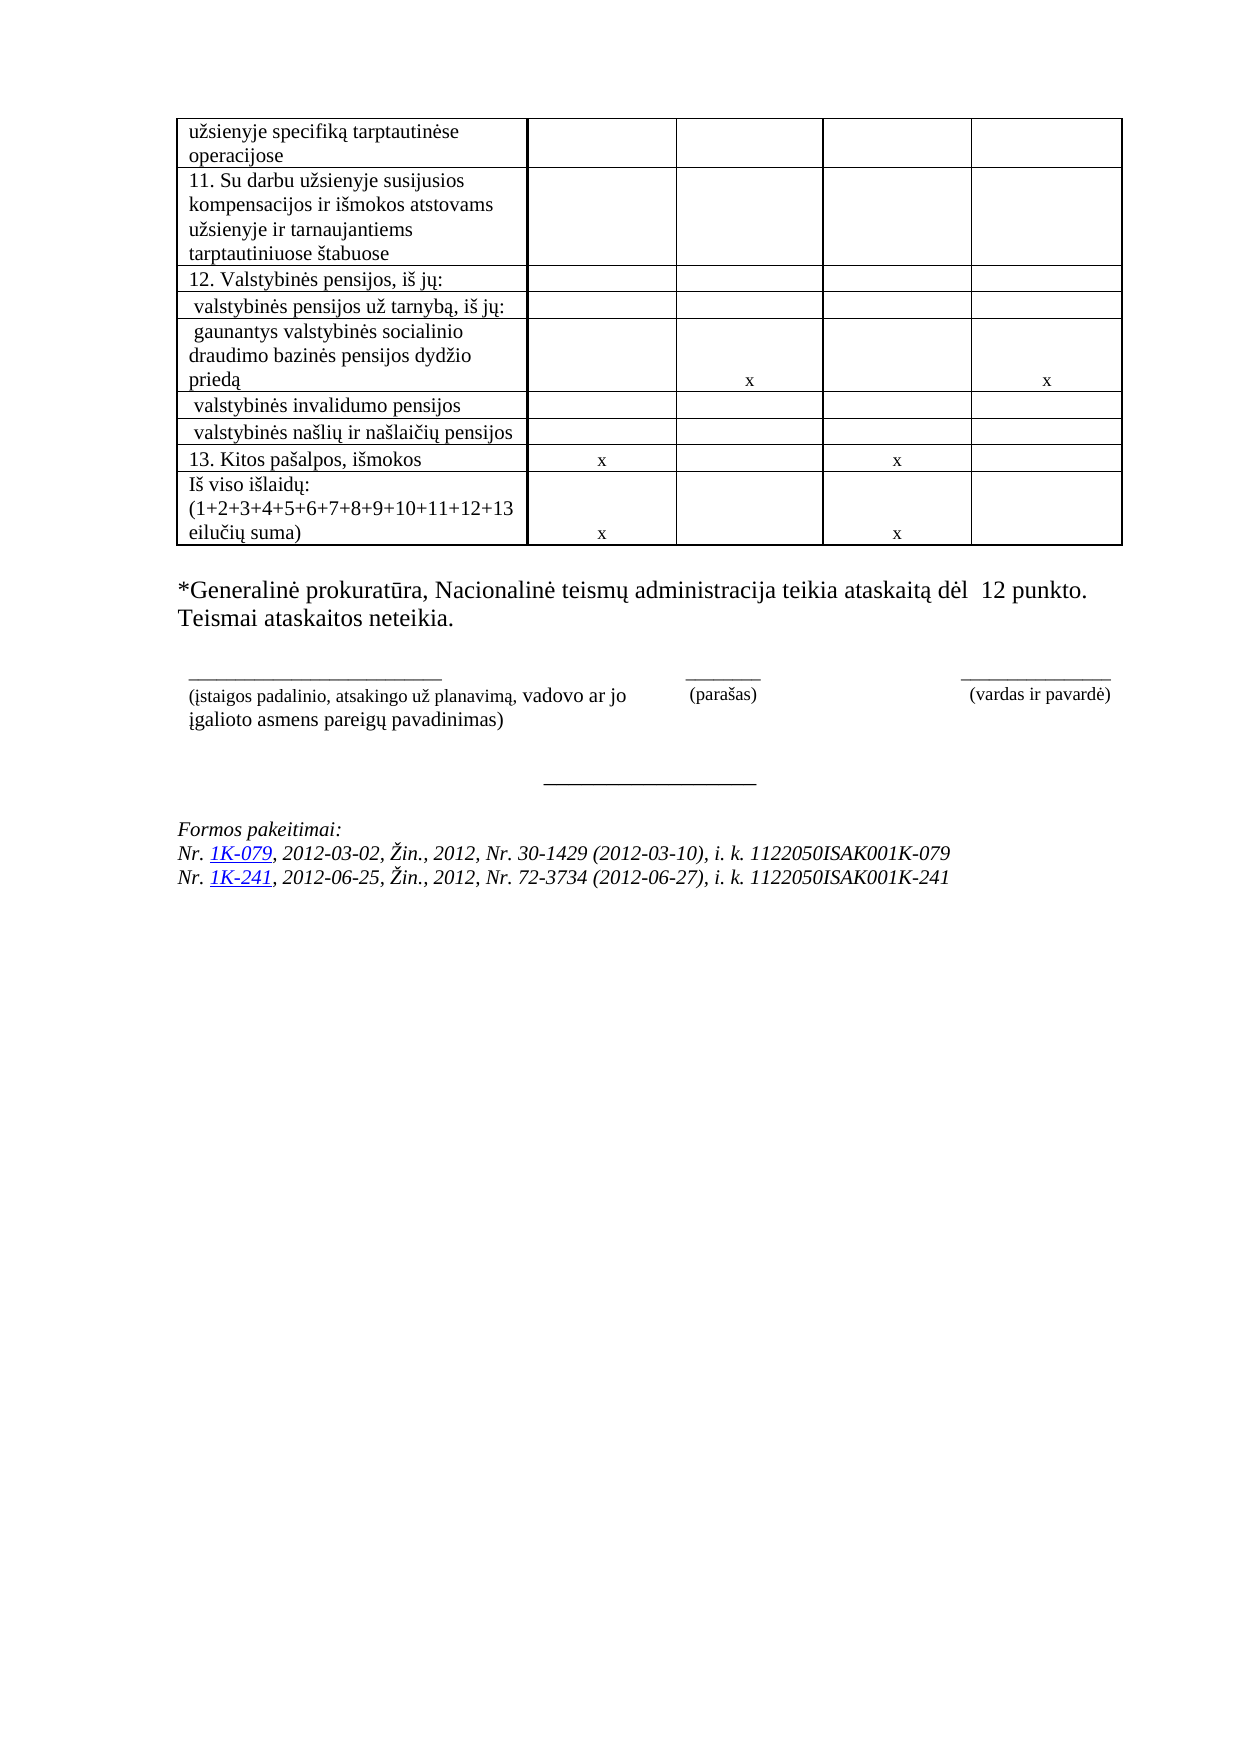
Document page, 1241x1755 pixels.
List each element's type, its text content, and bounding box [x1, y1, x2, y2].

table_cell valstybinės pensijos už tarnybą, iš jų: [178, 292, 526, 318]
table_cell [677, 292, 822, 318]
text _________________ [177, 759, 1122, 788]
text Teismai ataskaitos neteikia. [177, 603, 1122, 632]
table_cell [677, 419, 822, 444]
table_cell 11. Su darbu užsienyje susijusios kompensacijos ir išmokos atstovams užsienyje ir tarnaujantiems tarptautiniuose štabuose [178, 168, 526, 264]
text Nr. 1K-241, 2012-06-25, Žin., 2012, Nr. 72-3734 (2012-06-27), i. k. 1122050ISAK001K-241 [177, 865, 1122, 889]
table_cell valstybinės invalidumo pensijos [178, 392, 526, 417]
text Formos pakeitimai: [177, 817, 1122, 841]
table_cell 12. Valstybinės pensijos, iš jų: [178, 266, 526, 291]
table_cell [529, 266, 676, 291]
table_cell [529, 292, 676, 318]
table_cell [972, 168, 1121, 264]
table_cell [677, 119, 822, 167]
table_cell 13. Kitos pašalpos, išmokos [178, 445, 526, 471]
table_cell [677, 168, 822, 264]
table_header ________ (parašas) [662, 661, 784, 731]
table_header ___________________________ (įstaigos padalinio, atsakingo už planavimą, vadovo ar jo įgalioto asmens pareigų pavadinimas) [177, 661, 662, 731]
table_cell gaunantys valstybinės socialinio draudimo bazinės pensijos dydžio priedą [178, 319, 526, 391]
table_cell [972, 419, 1121, 444]
table_cell [677, 472, 822, 544]
table_cell [529, 392, 676, 417]
table_cell [529, 168, 676, 264]
table_cell [972, 472, 1121, 544]
table_cell [972, 266, 1121, 291]
table_cell [824, 419, 971, 444]
table_cell x [677, 319, 822, 391]
table_header ________________ (vardas ir pavardė) [784, 661, 1122, 731]
table_cell [529, 319, 676, 391]
table_cell x [824, 445, 971, 471]
table_cell [824, 168, 971, 264]
table_cell valstybinės našlių ir našlaičių pensijos [178, 419, 526, 444]
table_cell [824, 392, 971, 417]
table_cell [972, 445, 1121, 471]
table_cell Iš viso išlaidų: (1+2+3+4+5+6+7+8+9+10+11+12+13 eilučių suma) [178, 472, 526, 544]
text Nr. 1K-079, 2012-03-02, Žin., 2012, Nr. 30-1429 (2012-03-10), i. k. 1122050ISAK001K-079 [177, 841, 1122, 865]
text *Generalinė prokuratūra, Nacionalinė teismų administracija teikia ataskaitą dėl 12 punkto. [177, 575, 1122, 603]
table_cell [529, 119, 676, 167]
table_cell x [529, 445, 676, 471]
table_cell [972, 119, 1121, 167]
table_cell x [529, 472, 676, 544]
table_cell [824, 119, 971, 167]
table_cell užsienyje specifiką tarptautinėse operacijose [178, 119, 526, 167]
table_cell [972, 392, 1121, 417]
table_cell [529, 419, 676, 444]
table_cell x [972, 319, 1121, 391]
table_cell [824, 266, 971, 291]
table_cell x [824, 472, 971, 544]
table_cell [677, 445, 822, 471]
table_cell [677, 392, 822, 417]
table_cell [824, 292, 971, 318]
table_cell [677, 266, 822, 291]
table_cell [972, 292, 1121, 318]
table_cell [824, 319, 971, 391]
